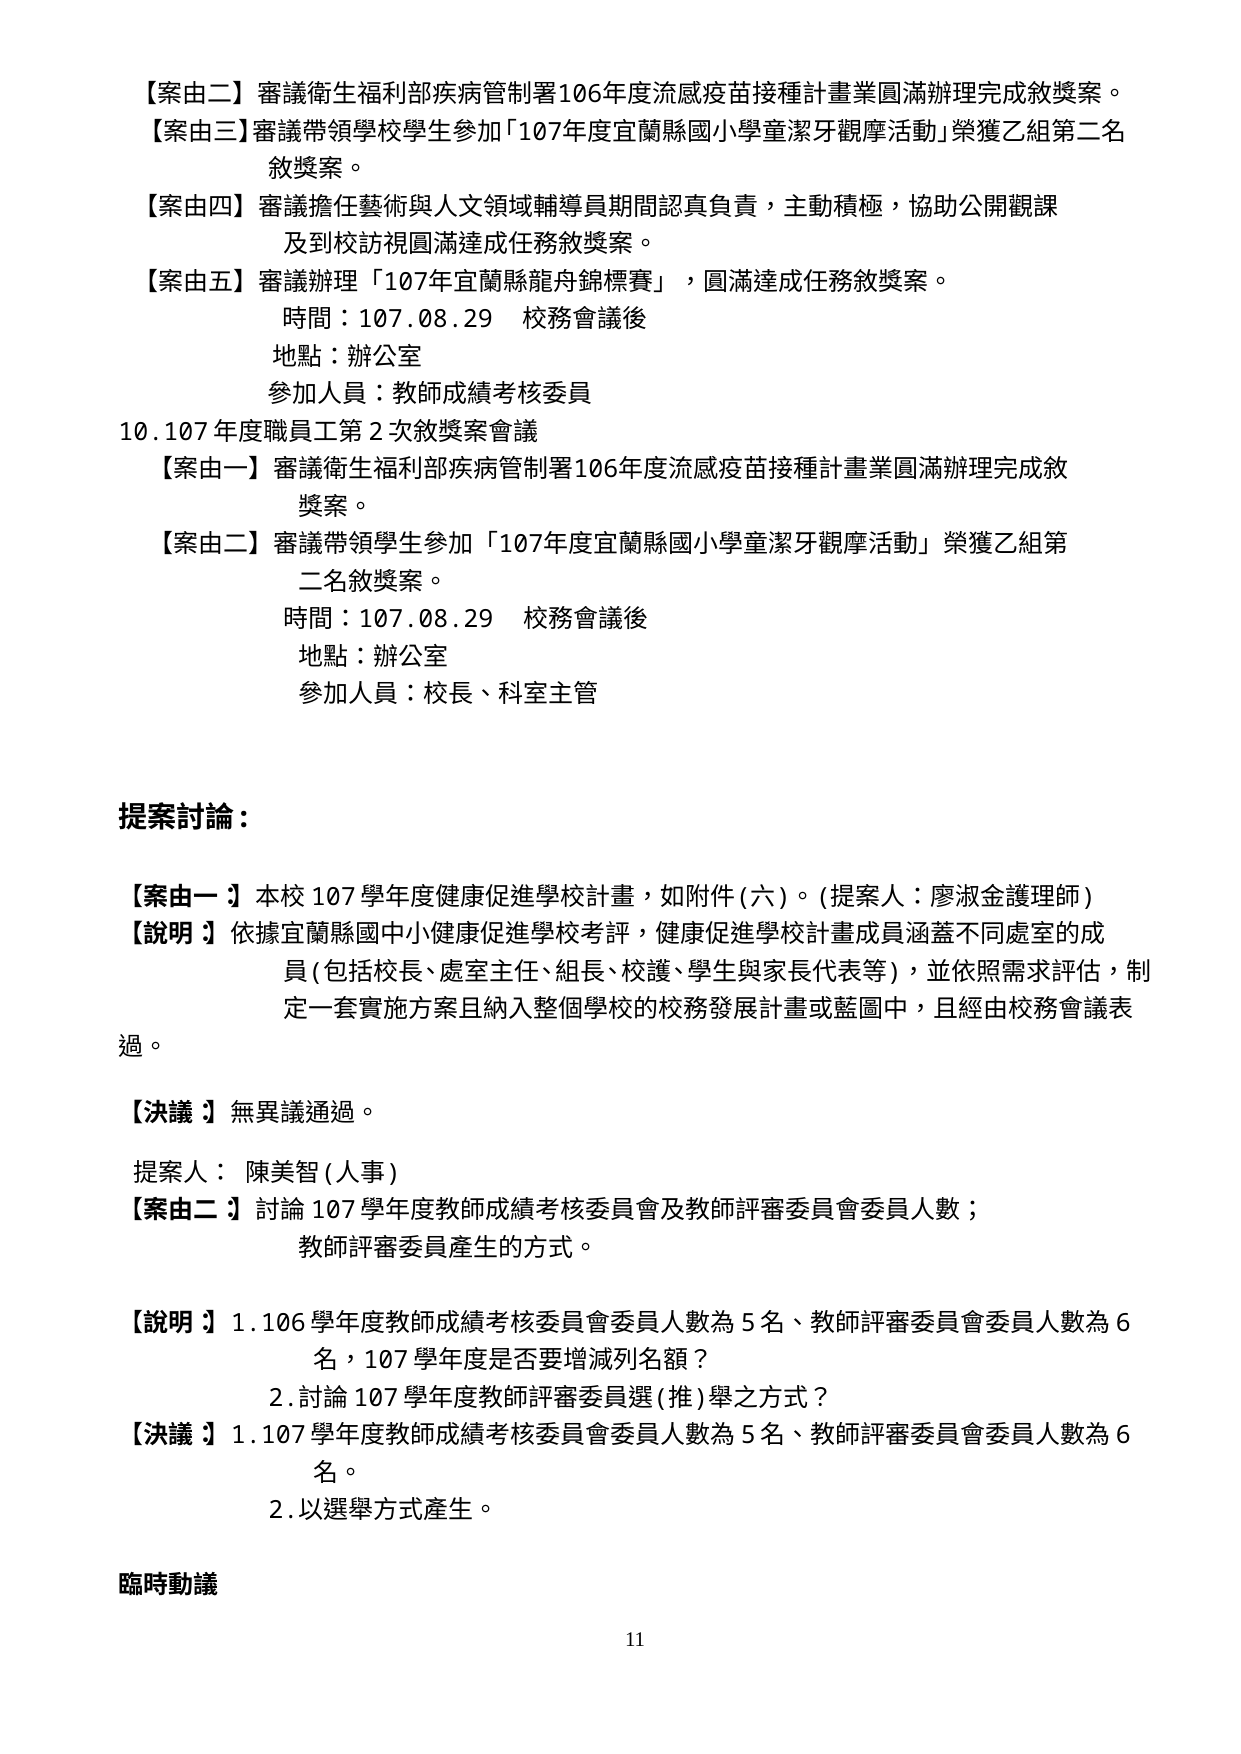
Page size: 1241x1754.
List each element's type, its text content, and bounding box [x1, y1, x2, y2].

text 定一套實施方案且納入整個學校的校務發展計畫或藍圖中，且經由校務會議表過。 [118, 988, 1152, 1063]
text 提案人： 陳美智(人事) [118, 1152, 1152, 1189]
text 10.107年度職員工第2次敘獎案會議 [118, 411, 1152, 448]
text 提案討論: [118, 777, 1152, 852]
text 時間：107.08.29 校務會議後 [118, 598, 1152, 636]
text 臨時動議 [118, 1564, 1152, 1602]
text 地點：辦公室 [118, 636, 1152, 673]
text 2.討論107學年度教師評審委員選(推)舉之方式？ [118, 1377, 1152, 1414]
text 參加人員：教師成績考核委員 [156, 373, 1152, 411]
text 地點：辦公室 [168, 336, 1152, 373]
text 【案由二】審議衛生福利部疾病管制署106年度流感疫苗接種計畫業圓滿辦理完成敘獎案。 [118, 73, 1127, 111]
text 名。 [118, 1452, 1152, 1489]
text 名，107學年度是否要增減列名額？ [118, 1339, 1152, 1377]
text 【說明：】1.106學年度教師成績考核委員會委員人數為5名、教師評審委員會委員人數為6 [118, 1302, 1152, 1339]
text 2.以選舉方式產生。 [118, 1489, 1152, 1527]
text 【案由二】審議帶領學生參加「107年度宜蘭縣國小學童潔牙觀摩活動」榮獲乙組第 [118, 523, 1127, 561]
text 二名敘獎案。 [118, 561, 1127, 598]
text 獎案。 [118, 486, 1127, 523]
text 【案由三】審議帶領學校學生參加「107年度宜蘭縣國小學童潔牙觀摩活動」榮獲乙組第二名 [118, 111, 1127, 148]
text 員(包括校長、處室主任、組長、校護、學生與家長代表等)，並依照需求評估，制 [118, 950, 1152, 988]
text 參加人員：校長、科室主管 [118, 673, 1152, 711]
text 【案由五】審議辦理「107年宜蘭縣龍舟錦標賽」，圓滿達成任務敘獎案。 [118, 261, 1127, 298]
text 【決議：】無異議通過。 [118, 1092, 1152, 1129]
text 【案由一】審議衛生福利部疾病管制署106年度流感疫苗接種計畫業圓滿辦理完成敘 [118, 448, 1127, 486]
text 【案由四】審議擔任藝術與人文領域輔導員期間認真負責，主動積極，協助公開觀課 [118, 186, 1127, 223]
text 時間：107.08.29 校務會議後 [118, 298, 1152, 336]
text 教師評審委員產生的方式。 [118, 1227, 1152, 1264]
text 【案由二：】討論107學年度教師成績考核委員會及教師評審委員會委員人數； [118, 1189, 1152, 1227]
text 敘獎案。 [118, 148, 1127, 186]
text 【案由一：】本校107學年度健康促進學校計畫，如附件(六)。(提案人：廖淑金護理師) [118, 875, 1152, 913]
text 【決議：】1.107學年度教師成績考核委員會委員人數為5名、教師評審委員會委員人數為6 [118, 1414, 1152, 1452]
text 【說明：】依據宜蘭縣國中小健康促進學校考評，健康促進學校計畫成員涵蓋不同處室的成 [118, 913, 1152, 950]
text 及到校訪視圓滿達成任務敘獎案。 [118, 223, 1127, 261]
